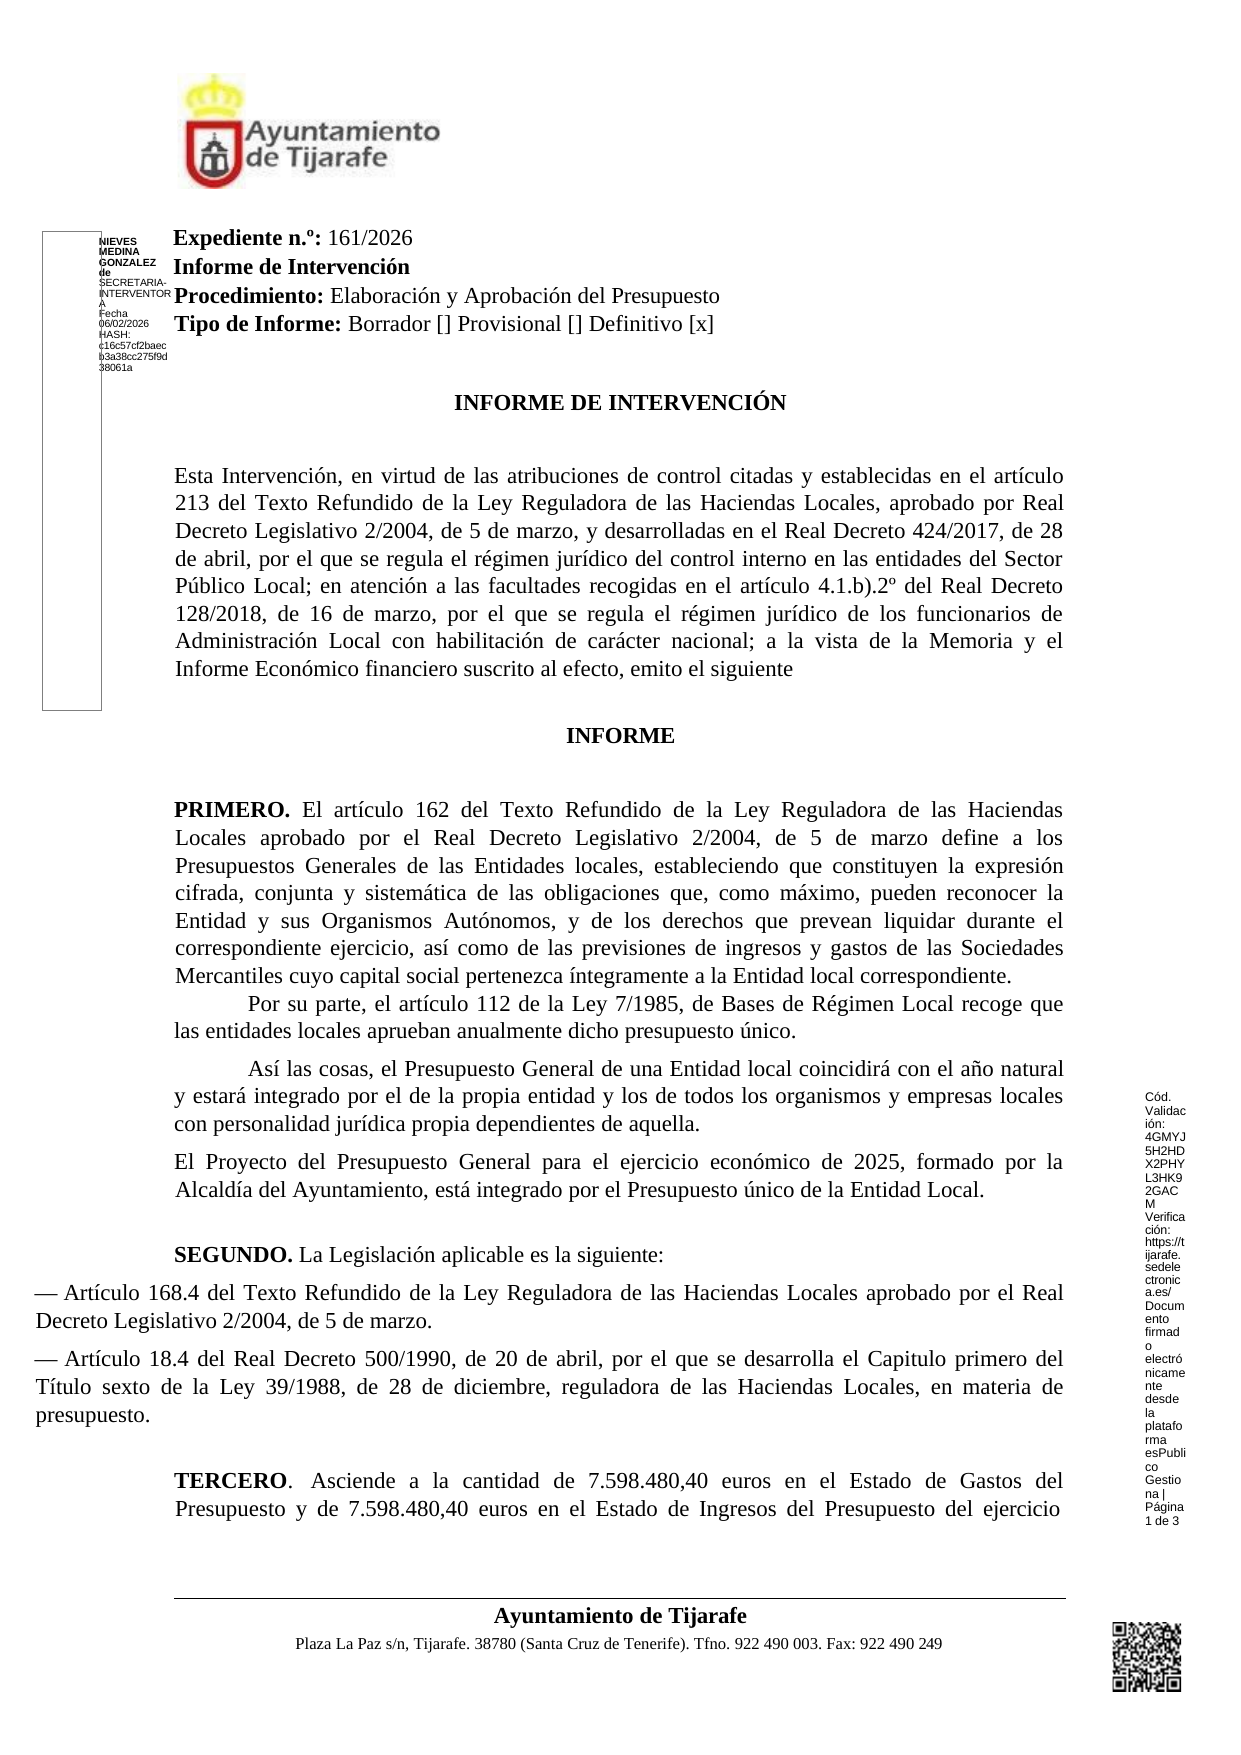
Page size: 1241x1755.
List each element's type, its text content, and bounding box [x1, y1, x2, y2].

list Artículo 18.4 del Real Decreto 500/1990, de 20 de abril, por el que se desarrolla el Capitulo primero del Título sexto de la Ley 39/1988, de 28 de diciembre, reguladora de las Haciendas Locales, en materia de presupuesto. [34, 1345, 1063, 1427]
text SEGUNDO. La Legislación aplicable es la siguiente: [174, 1241, 1078, 1267]
text Procedimiento: Elaboración y Aprobación del Presupuesto [174, 282, 1078, 308]
text [43, 232, 101, 710]
text Verificación: https://tijarafe.sedelectronica.es/ [1145, 1212, 1186, 1299]
text El Proyecto del Presupuesto General para el ejercicio económico de 2025, formado por la Alcaldía del Ayuntamiento, está integrado por el Presupuesto único de la Entidad Local. [174, 1148, 1063, 1202]
subtitle INFORME [163, 722, 1078, 749]
text Expediente n.º: 161/2026 [173, 224, 1078, 251]
text TERCERO. Asciende a la cantidad de 7.598.480,40 euros en el Estado de Gastos del Presupuesto y de 7.598.480,40 euros en el Estado de Ingresos del Presupuesto del ejercicio [174, 1467, 1064, 1521]
text Documento firmado electrónicamente desde la plataforma esPublico Gestiona | Página 1 de 3 [1145, 1299, 1186, 1528]
subtitle Informe de Intervención [173, 253, 1078, 279]
text Cód. Validación: 4GMYJ5H2HDX2PHYL3HK92GACM [1145, 1091, 1186, 1212]
text Tipo de Informe: Borrador [] Provisional [] Definitivo [x] [174, 310, 1078, 336]
list Artículo 168.4 del Texto Refundido de la Ley Reguladora de las Haciendas Locales aprobado por el Real Decreto Legislativo 2/2004, de 5 de marzo. [34, 1279, 1064, 1333]
text PRIMERO. El artículo 162 del Texto Refundido de la Ley Reguladora de las Haciendas Locales aprobado por el Real Decreto Legislativo 2/2004, de 5 de marzo define a los Presupuestos Generales de las Entidades locales, estableciendo que constituyen la expresión cifrada, conjunta y sistemática de las obligaciones que, como máximo, pueden reconocer la Entidad y sus Organismos Autónomos, y de los derechos que prevean liquidar durante el correspondiente ejercicio, así como de las previsiones de ingresos y gastos de las Sociedades Mercantiles cuyo capital social pertenezca íntegramente a la Entidad local correspondiente. [174, 796, 1064, 988]
text Esta Intervención, en virtud de las atribuciones de control citadas y establecidas en el artículo 213 del Texto Refundido de la Ley Reguladora de las Haciendas Locales, aprobado por Real Decreto Legislativo 2/2004, de 5 de marzo, y desarrolladas en el Real Decreto 424/2017, de 28 de abril, por el que se regula el régimen jurídico del control interno en las entidades del Sector Público Local; en atención a las facultades recogidas en el artículo 4.1.b).2º del Real Decreto 128/2018, de 16 de marzo, por el que se regula el régimen jurídico de los funcionarios de Administración Local con habilitación de carácter nacional; a la vista de la Memoria y el Informe Económico financiero suscrito al efecto, emito el siguiente [174, 462, 1064, 681]
text Por su parte, el artículo 112 de la Ley 7/1985, de Bases de Régimen Local recoge que las entidades locales aprueban anualmente dicho presupuesto único. [174, 990, 1064, 1043]
text Así las cosas, el Presupuesto General de una Entidad local coincidirá con el año natural y estará integrado por el de la propia entidad y los de todos los organismos y empresas locales con personalidad jurídica propia dependientes de aquella. [174, 1055, 1064, 1136]
subtitle INFORME DE INTERVENCIÓN [162, 389, 1078, 415]
